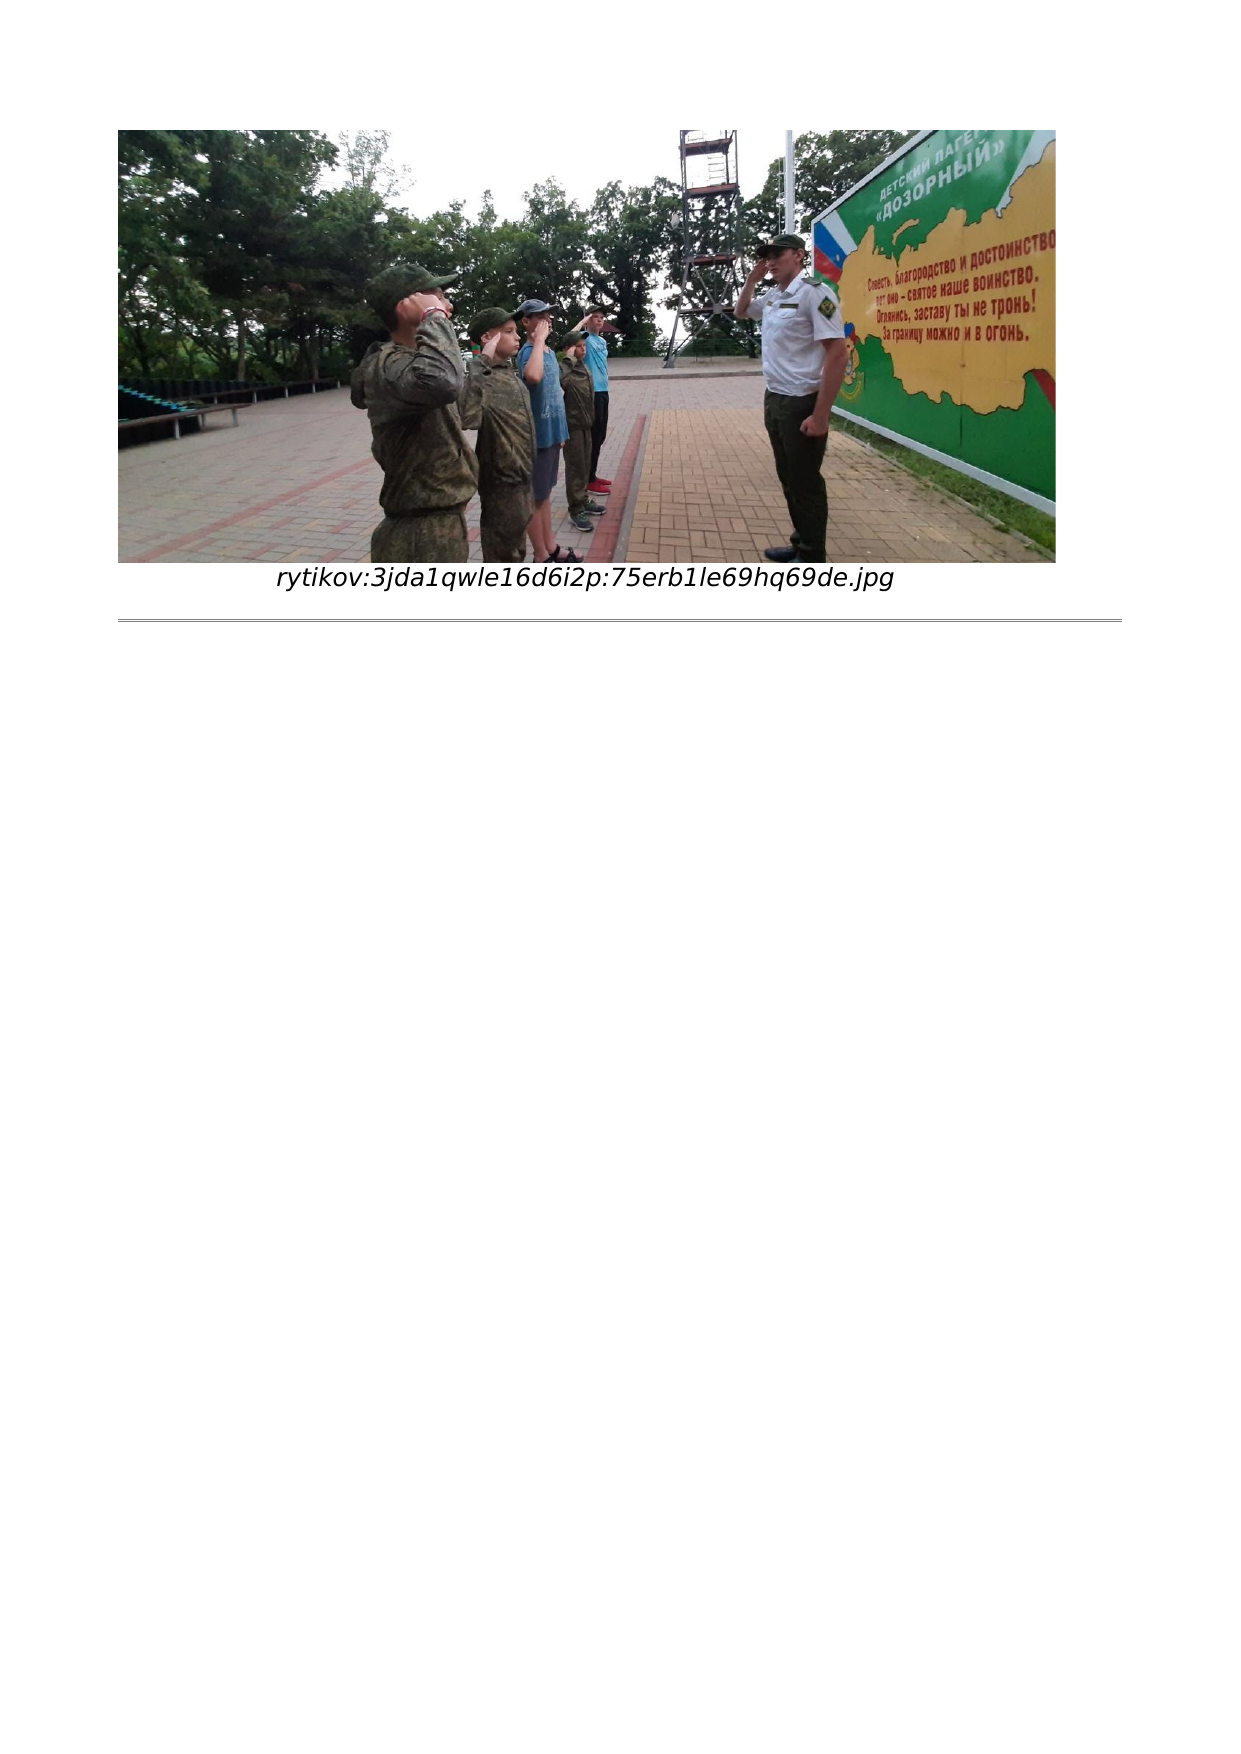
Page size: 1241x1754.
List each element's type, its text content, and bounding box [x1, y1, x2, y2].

picture [118, 130, 1056, 563]
text rytikov:3jda1qwle16d6i2p:75erb1le69hq69de.jpg [118, 563, 1056, 592]
